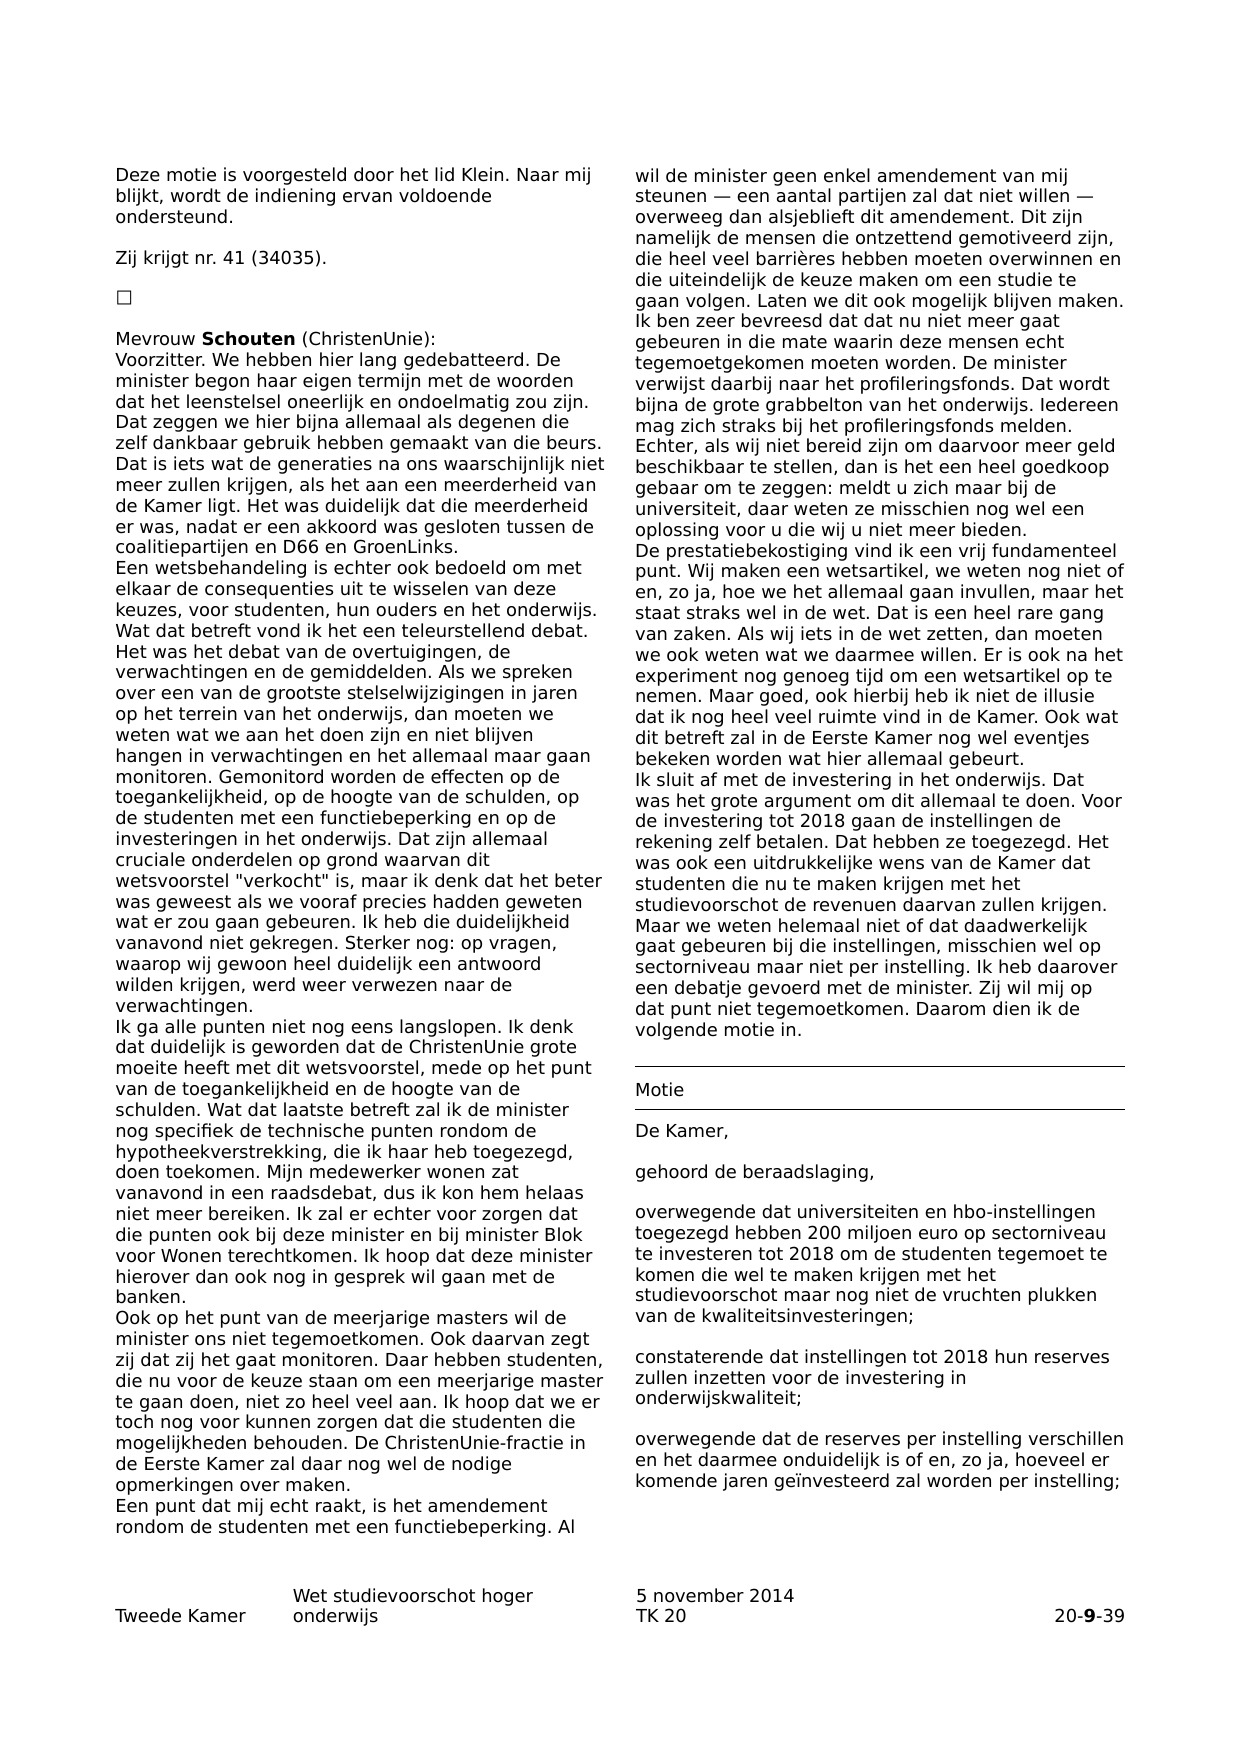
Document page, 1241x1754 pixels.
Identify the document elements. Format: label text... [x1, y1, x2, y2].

text Een punt dat mij echt raakt, is het amendement rondom de studenten met een functiebeperking. Al [115, 1496, 605, 1537]
text Ik ga alle punten niet nog eens langslopen. Ik denk dat duidelijk is geworden dat de ChristenUnie grote moeite heeft met dit wetsvoorstel, mede op het punt van de toegankelijkheid en de hoogte van de schulden. Wat dat laatste betreft zal ik de minister nog specifiek de technische punten rondom de hypotheekverstrekking, die ik haar heb toegezegd, doen toekomen. Mijn medewerker wonen zat vanavond in een raadsdebat, dus ik kon hem helaas niet meer bereiken. Ik zal er echter voor zorgen dat die punten ook bij deze minister en bij minister Blok voor Wonen terechtkomen. Ik hoop dat deze minister hierover dan ook nog in gesprek wil gaan met de banken. [115, 1016, 605, 1308]
text Ook op het punt van de meerjarige masters wil de minister ons niet tegemoetkomen. Ook daarvan zegt zij dat zij het gaat monitoren. Daar hebben studenten, die nu voor de keuze staan om een meerjarige master te gaan doen, niet zo heel veel aan. Ik hoop dat we er toch nog voor kunnen zorgen dat die studenten die mogelijkheden behouden. De ChristenUnie-fractie in de Eerste Kamer zal daar nog wel de nodige opmerkingen over maken. [115, 1308, 605, 1496]
text gehoord de beraadslaging, [635, 1162, 1125, 1182]
text De prestatiebekostiging vind ik een vrij fundamenteel punt. Wij maken een wetsartikel, we weten nog niet of en, zo ja, hoe we het allemaal gaan invullen, maar het staat straks wel in de wet. Dat is een heel rare gang van zaken. Als wij iets in de wet zetten, dan moeten we ook weten wat we daarmee willen. Er is ook na het experiment nog genoeg tijd om een wetsartikel op te nemen. Maar goed, ook hierbij heb ik niet de illusie dat ik nog heel veel ruimte vind in de Kamer. Ook wat dit betreft zal in de Eerste Kamer nog wel eventjes bekeken worden wat hier allemaal gebeurt. [635, 540, 1125, 769]
text wil de minister geen enkel amendement van mij steunen — een aantal partijen zal dat niet willen — overweeg dan alsjeblieft dit amendement. Dit zijn namelijk de mensen die ontzettend gemotiveerd zijn, die heel veel barrières hebben moeten overwinnen en die uiteindelijk de keuze maken om een studie te gaan volgen. Laten we dit ook mogelijk blijven maken. Ik ben zeer bevreesd dat dat nu niet meer gaat gebeuren in die mate waarin deze mensen echt tegemoetgekomen moeten worden. De minister verwijst daarbij naar het profileringsfonds. Dat wordt bijna de grote grabbelton van het onderwijs. Iedereen mag zich straks bij het profileringsfonds melden. Echter, als wij niet bereid zijn om daarvoor meer geld beschikbaar te stellen, dan is het een heel goedkoop gebaar om te zeggen: meldt u zich maar bij de universiteit, daar weten ze misschien nog wel een oplossing voor u die wij u niet meer bieden. [635, 165, 1125, 540]
text Deze motie is voorgesteld door het lid Klein. Naar mij blijkt, wordt de indiening ervan voldoende ondersteund. [115, 165, 605, 227]
text Mevrouw Schouten (ChristenUnie): [115, 329, 605, 350]
text overwegende dat de reserves per instelling verschillen en het daarmee onduidelijk is of en, zo ja, hoeveel er komende jaren geïnvesteerd zal worden per instelling; [635, 1429, 1125, 1491]
text Zij krijgt nr. 41 (34035). [115, 247, 605, 268]
text overwegende dat universiteiten en hbo-instellingen toegezegd hebben 200 miljoen euro op sectorniveau te investeren tot 2018 om de studenten tegemoet te komen die wel te maken krijgen met het studievoorschot maar nog niet de vruchten plukken van de kwaliteitsinvesteringen; [635, 1202, 1125, 1327]
text Ik sluit af met de investering in het onderwijs. Dat was het grote argument om dit allemaal te doen. Voor de investering tot 2018 gaan de instellingen de rekening zelf betalen. Dat hebben ze toegezegd. Het was ook een uitdrukkelijke wens van de Kamer dat studenten die nu te maken krijgen met het studievoorschot de revenuen daarvan zullen krijgen. Maar we weten helemaal niet of dat daadwerkelijk gaat gebeuren bij die instellingen, misschien wel op sectorniveau maar niet per instelling. Ik heb daarover een debatje gevoerd met de minister. Zij wil mij op dat punt niet tegemoetkomen. Daarom dien ik de volgende motie in. [635, 769, 1125, 1040]
text ⬜ [115, 288, 605, 309]
text De Kamer, [635, 1121, 1125, 1142]
text Motie [635, 1080, 1125, 1101]
text Een wetsbehandeling is echter ook bedoeld om met elkaar de consequenties uit te wisselen van deze keuzes, voor studenten, hun ouders en het onderwijs. Wat dat betreft vond ik het een teleurstellend debat. Het was het debat van de overtuigingen, de verwachtingen en de gemiddelden. Als we spreken over een van de grootste stelselwijzigingen in jaren op het terrein van het onderwijs, dan moeten we weten wat we aan het doen zijn en niet blijven hangen in verwachtingen en het allemaal maar gaan monitoren. Gemonitord worden de effecten op de toegankelijkheid, op de hoogte van de schulden, op de studenten met een functiebeperking en op de investeringen in het onderwijs. Dat zijn allemaal cruciale onderdelen op grond waarvan dit wetsvoorstel "verkocht" is, maar ik denk dat het beter was geweest als we vooraf precies hadden geweten wat er zou gaan gebeuren. Ik heb die duidelijkheid vanavond niet gekregen. Sterker nog: op vragen, waarop wij gewoon heel duidelijk een antwoord wilden krijgen, werd weer verwezen naar de verwachtingen. [115, 558, 605, 1016]
text constaterende dat instellingen tot 2018 hun reserves zullen inzetten voor de investering in onderwijskwaliteit; [635, 1347, 1125, 1409]
text Voorzitter. We hebben hier lang gedebatteerd. De minister begon haar eigen termijn met de woorden dat het leenstelsel oneerlijk en ondoelmatig zou zijn. Dat zeggen we hier bijna allemaal als degenen die zelf dankbaar gebruik hebben gemaakt van die beurs. Dat is iets wat de generaties na ons waarschijnlijk niet meer zullen krijgen, als het aan een meerderheid van de Kamer ligt. Het was duidelijk dat die meerderheid er was, nadat er een akkoord was gesloten tussen de coalitiepartijen en D66 en GroenLinks. [115, 350, 605, 558]
